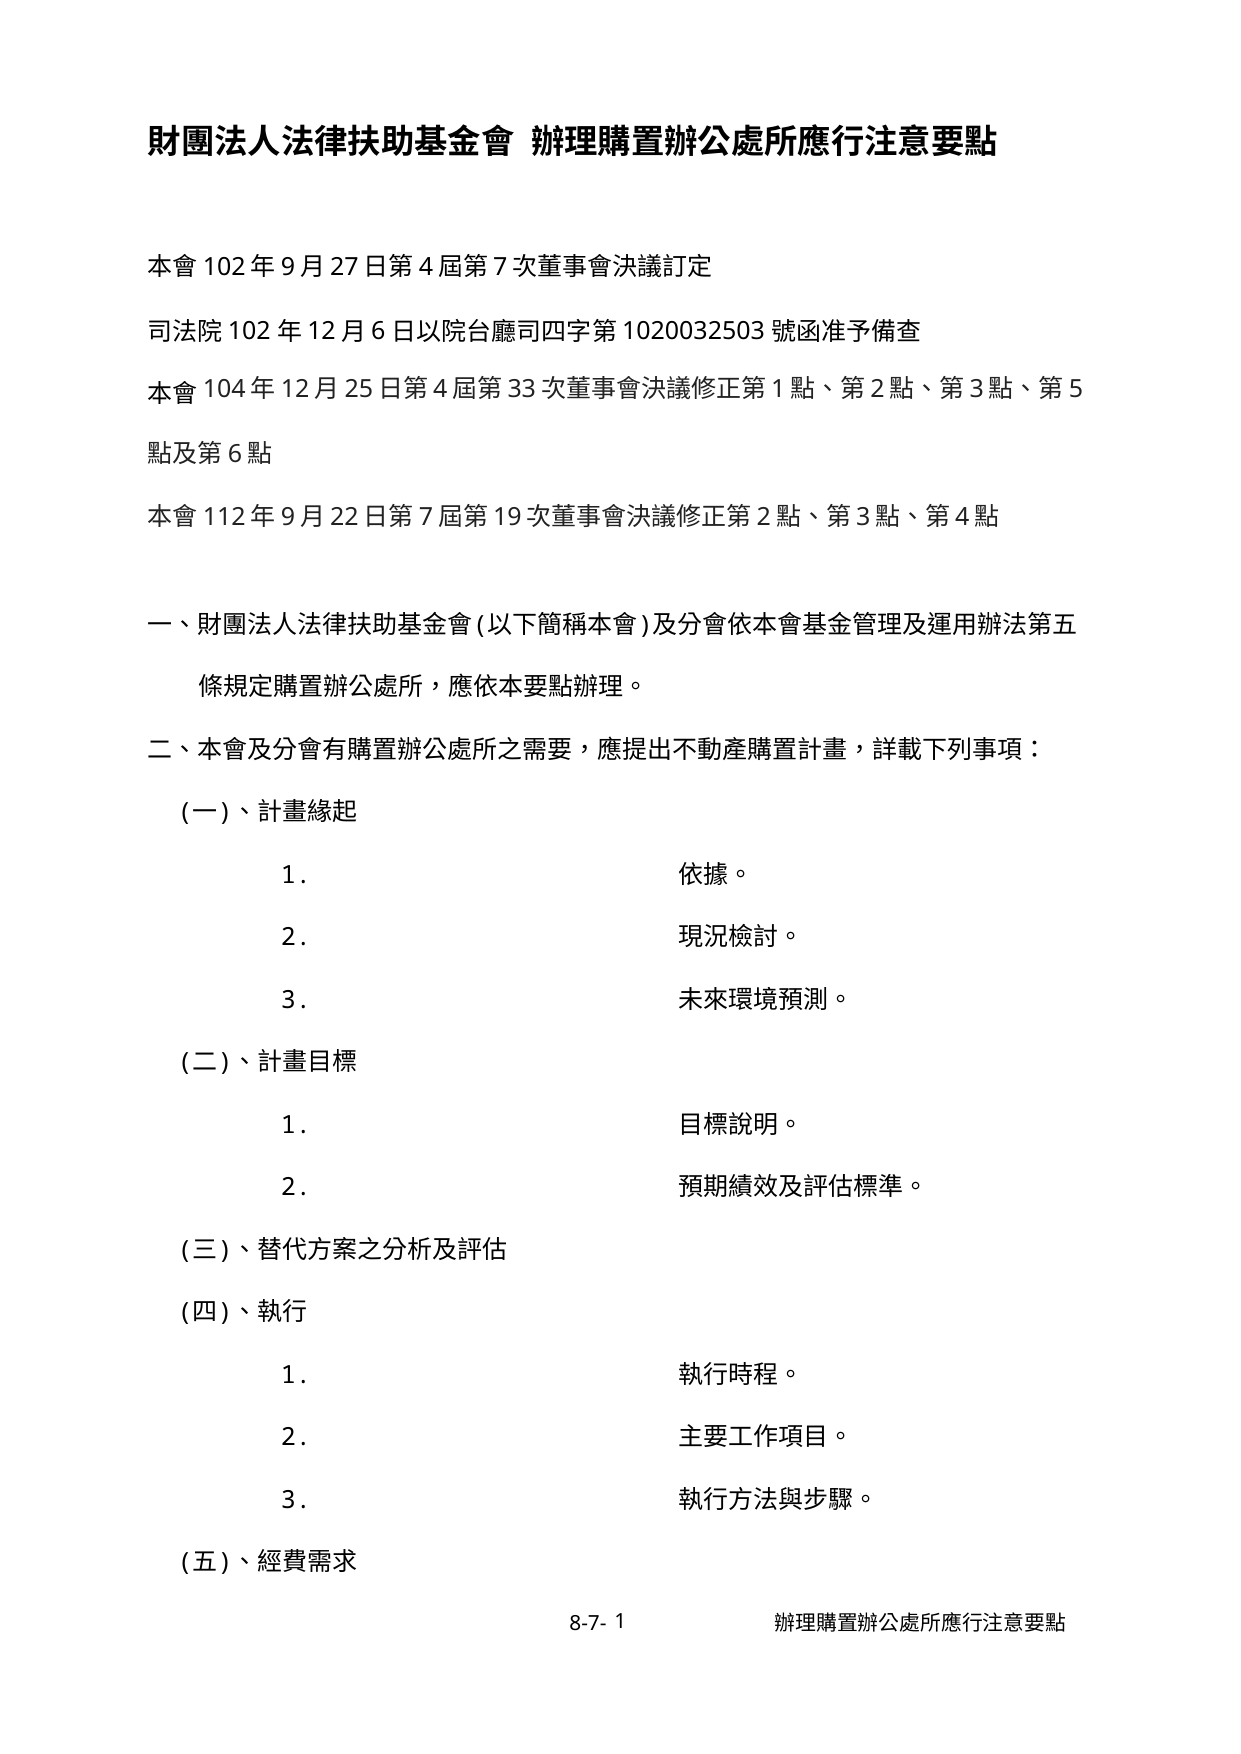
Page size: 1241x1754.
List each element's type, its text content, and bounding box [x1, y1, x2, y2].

list 主要工作項目。 [281, 1393, 1092, 1456]
text (五)、經費需求 [177, 1518, 1092, 1581]
text 本會102年9月27日第4屆第7次董事會決議訂定 [148, 222, 1092, 285]
text 本會112年9月22日第7屆第19次董事會決議修正第2點、第3點、第4點 [148, 472, 1092, 535]
text 一、財團法人法律扶助基金會(以下簡稱本會)及分會依本會基金管理及運用辦法第五條規定購置辦公處所，應依本要點辦理。 [148, 581, 1092, 706]
list 現況檢討。 [281, 893, 1092, 956]
text (一)、計畫緣起 [177, 768, 1092, 831]
text (四)、執行 [177, 1268, 1092, 1331]
text 二、本會及分會有購置辦公處所之需要，應提出不動產購置計畫，詳載下列事項： [148, 706, 1092, 768]
list 未來環境預測。 [281, 956, 1092, 1018]
text (二)、計畫目標 [177, 1018, 1092, 1081]
list 依據。 [281, 831, 1092, 893]
text (三)、替代方案之分析及評估 [177, 1206, 1092, 1268]
text 司法院102 年12月6 日以院台廳司四字第1020032503 號函准予備查 [148, 285, 1092, 347]
text 財團法人法律扶助基金會 辦理購置辦公處所應行注意要點 [148, 97, 1092, 160]
list 預期績效及評估標準。 [281, 1143, 1092, 1206]
text 本會104年12月25日第4屆第33次董事會決議修正第1點、第2點、第3點、第5點及第6點 [148, 347, 1092, 472]
list 目標說明。 [281, 1081, 1092, 1143]
list 執行方法與步驟。 [281, 1456, 1092, 1518]
list 執行時程。 [281, 1331, 1092, 1393]
